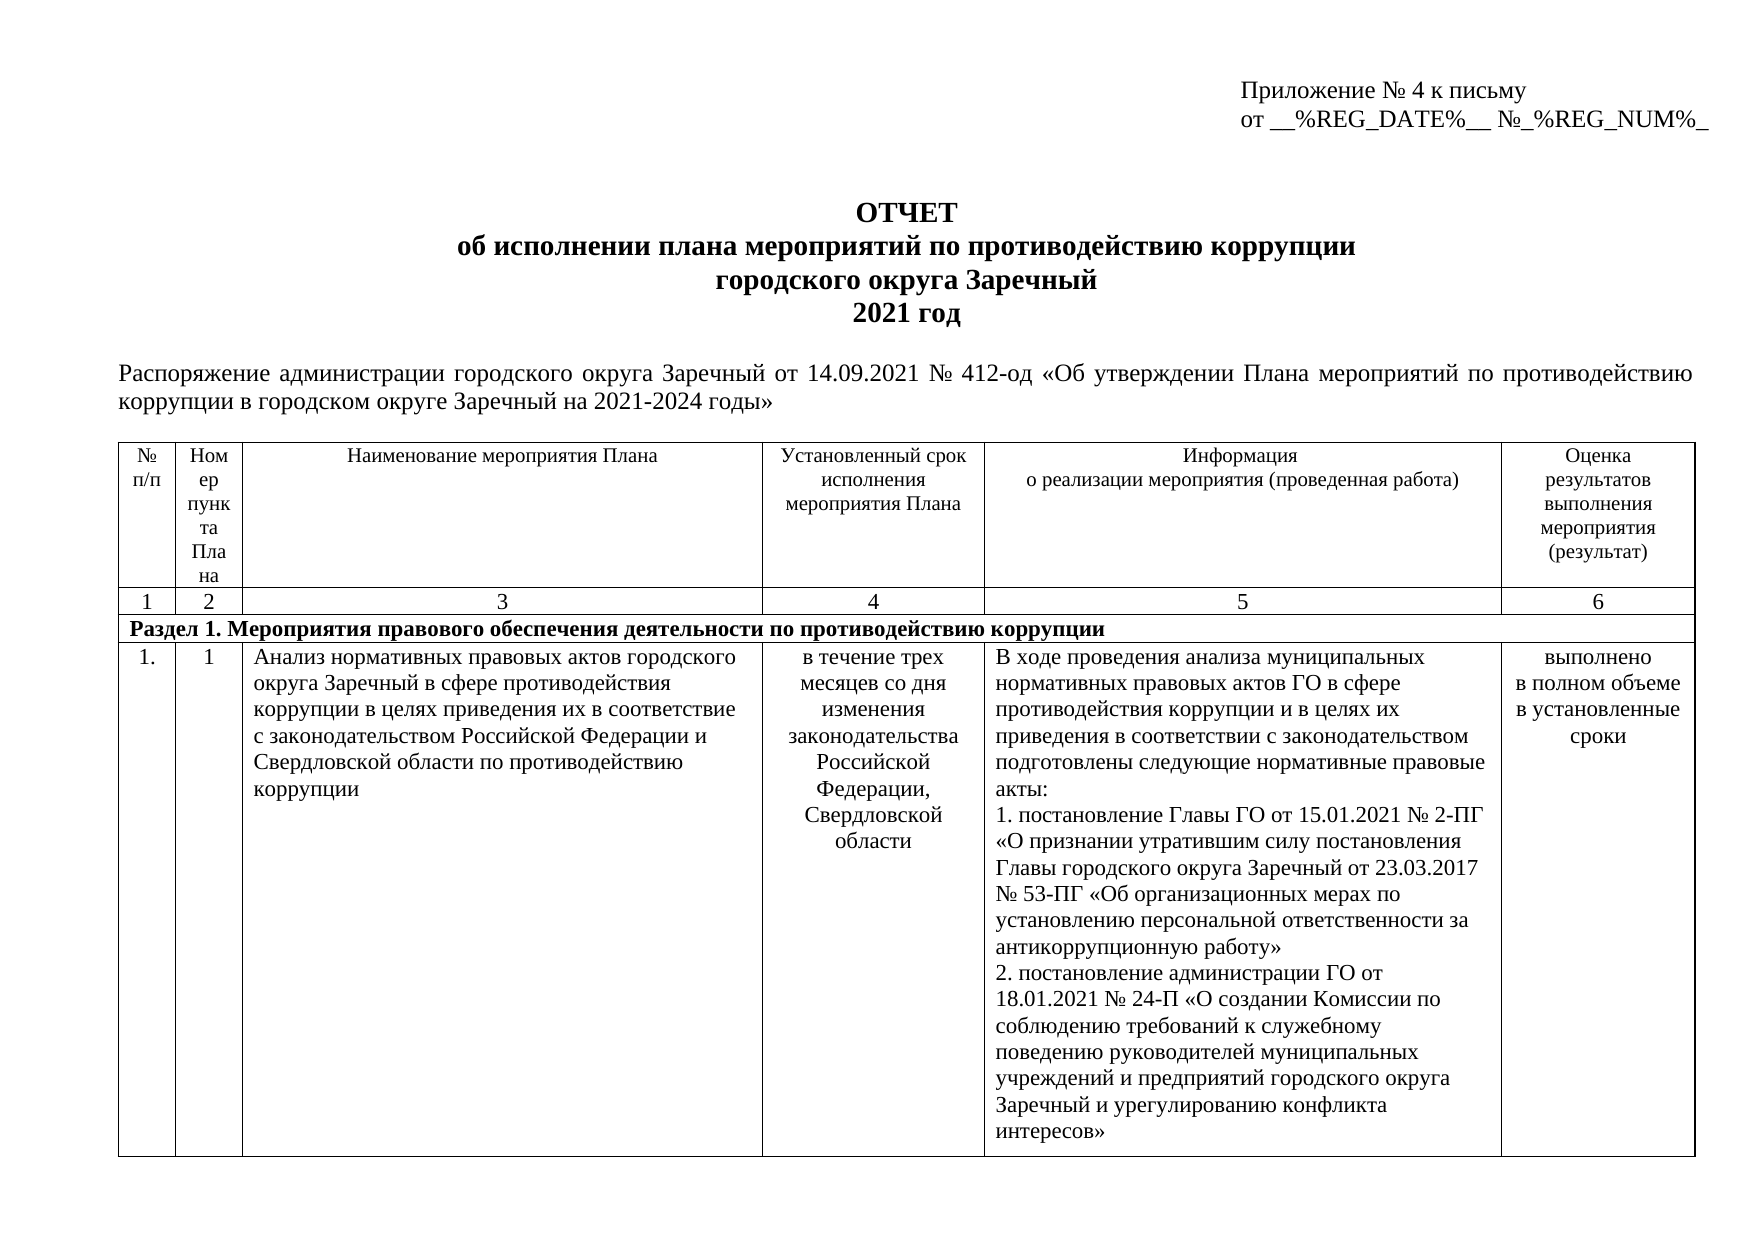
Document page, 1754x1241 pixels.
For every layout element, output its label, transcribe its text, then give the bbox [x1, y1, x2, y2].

table_cell Раздел 1. Мероприятия правового обеспечения деятельности по противодействию коррупции [119, 615, 1694, 642]
table_cell 4 [763, 588, 984, 614]
table_header Информация о реализации мероприятия (проведенная работа) [985, 443, 1501, 587]
table_header № п/п [119, 443, 175, 587]
table_header Наименование мероприятия Плана [243, 443, 762, 587]
text Распоряжение администрации городского округа Заречный от 14.09.2021 № 412-од «Об утверждении Плана мероприятий по противодействию коррупции в городском округе Заречный на 2021-2024 годы» [118, 358, 1695, 415]
table_cell Анализ нормативных правовых актов городского округа Заречный в сфере противодействия коррупции в целях приведения их в соответствие с законодательством Российской Федерации и Свердловской области по противодействию коррупции [243, 643, 762, 1156]
text Приложение № 4 к письму [679, 75, 1754, 104]
table_cell В ходе проведения анализа муниципальных нормативных правовых актов ГО в сфере противодействия коррупции и в целях их приведения в соответствии с законодательством подготовлены следующие нормативные правовые акты: 1. постановление Главы ГО от 15.01.2021 № 2-ПГ «О признании утратившим силу постановления Главы городского округа Заречный от 23.03.2017 № 53-ПГ «Об организационных мерах по установлению персональной ответственности за антикоррупционную работу» 2. постановление администрации ГО от 18.01.2021 № 24-П «О создании Комиссии по соблюдению требований к служебному поведению руководителей муниципальных учреждений и предприятий городского округа Заречный и урегулированию конфликта интересов» 3. постановление администрации ГО от 20.01.2021 № 40-П «Об организационных мерах по установлению персональной ответственности за антикоррупционную работу» 4. постановление администрации ГО от 28.01.2021 № 69-П «О внесении изменений в постановление администрации городского округа Заречный от 18.01.2021 № 24-П «О создании Комиссии по соблюдению требований к служебному поведению руководителей муниципальных учреждений и предприятий городского округа Заречный и урегулированию конфликта интересов» 5. постановление Главы ГО от 02.02.2021 № 8-ПГ «О признании утратившим силу постановления Главы городского округа Заречный от 12.03.2009 № 26-П «Об утверждении реестра наиболее коррупционно опасных сфер деятельности органов муниципальной власти и реестра наиболее коррупциогенных должностей муниципальной службы городского округа Заречный» 6. постановление администрации ГО от 09.02.2021 № 136-П «Об утверждении Порядка уведомления руководителями муниципальных учреждений и предприятий городского округа Заречный представителя нанимателя (работодателя) о возникновении личной заинтересованности при исполнении трудовых обязанностей, которая приводит или может привести к конфликту интересов» 7. постановление администрации ГО от 18.02.2021 № 191-П «Об утверждении Положения о Комиссии по соблюдению требований к служебному поведению руководителей муниципальных учреждений и предприятий городского округа Заречный и урегулированию конфликта интересов» 8. распоряжение администрации ГО от 19.02.2021 № 73-од «Об утверждении Плана мероприятий по противодействию коррупции в городском округе Заречный на 2021-2023 годы» 9. постановление администрации ГО от 25.03.2021 № 326-П «О внесении изменений в Положение о представлении лицом, поступающим на работу, на должность руководителя муниципального учреждения городского округа Заречный, а также руководителем муниципального учреждения городского округа Заречный сведений о своих доходах, об имуществе и обязательствах имущественного характера и о доходах, об имуществе и обязательствах имущественного характера супруги (супруга) и несовершеннолетних детей, утвержденное постановлением администрации городского округа Заречный от 28.02.2013 № 287-П» 10. постановление Главы ГО от 09.04.2021 № 30-ПГ «О внесении изменений в постановление Главы городского округа Заречный от 27.02.2017 № 27-ПГ «О Комиссии по координации работы по противодействию коррупции в городском округе Заречный» 11. постановление администрации ГО от 01.06.2021 № 582-П «Об утверждении Порядка работы «телефона доверия» по вопросам противодействия коррупции в администрации городского округа Заречный» 12. постановление администрации ГО от 09.08.2021 № 816-П «Об утверждении порядка предоставления и обмена информацией между ответственными за работу по профилактике коррупционных и иных правонарушений и структурными подразделениями администрации городского округа Заречный по выявлению личной заинтересованности при осуществлении закупок» 13. постановление администрации ГО от 09.08.2021 № 820-П «Об утверждении Методики оценки коррупционных рисков при осуществлении закупок товаров, работ, услуг для обеспечения муниципальных нужд в администрации городского округа Заречный» 14. постановление Главы ГО от 01.09.2021 № 62-ПГ «О внесении изменений в постановление Главы городского округа Заречный от 27.02.2017 № 27-ПГ «О Комиссии по координации работы по противодействию коррупции в городском округе Заречный» 15. распоряжение администрации ГО от 03.09.2021 № 400-од «Об утверждении Карты (реестра) коррупционных рисков, возникающих при осуществлении закупок для обеспечения нужд администрации городского округа» 16. распоряжение администрации ГО от 14.09.2021 № 412-од «Об утверждении Плана мероприятий по противодействию коррупции в городском округе Заречный на 2021-2024 годы» 17. распоряжение администрации ГО от 29.10.2021 № 74-вд «О внесении изменений в состав комиссии по соблюдению требований к служебному поведению муниципальных служащих администрации городского округа Заречный и урегулированию конфликта интересов, утвержденный распоряжением администрации городского округа Заречный от 09.04.2021 № 28-вд» 18. распоряжение администрации ГО от 12.11.2021 № 507-од «Об утверждении Перечня критериев выбора закупок, анализ которых будет проводиться ответственными за работу по выявлению личной заинтересованности в сфере закупок в администрации городского округа Заречный» 19. постановление Главы ГО от 16.11.2021 № 72-ПГ «О внесении изменений в постановление Главы городского округа Заречный от 27.02.2017 № 27-ПГ «О Комиссии по координации работы по противодействию коррупции в городском округе Заречный» 20. распоряжение администрации ГО от 16.11.2021 № 75-вд «О внесении изменений в состав комиссии по соблюдению требований к служебному поведению муниципальных служащих администрации городского округа Заречный и урегулированию конфликта интересов, утвержденный распоряжением администрации городского округа Заречный от 09.04.2021 № 28-вд» 22. распоряжение администрации ГО от 12.11.2021 № 510-од «О внесении изменений в Приложение № 1 «Перечень муниципальных учреждений и предприятий городского округа Заречный» к распоряжению администрации городского округа Заречный от 27.05.2015 № 249-од «О создании комиссий по противодействию коррупции в муниципальных учреждениях и предприятиях городского округа Заречный» 23. распоряжение администрации ГО от 16.12.2021 № 82-вд «О внесении изменений в состав комиссии по соблюдению требований к служебному поведению муниципальных служащих администрации городского округа Заречный и урегулированию конфликта интересов, утвержденный распоряжением администрации городского округа Заречный от 09.04.2021 № 28-вд» 24. постановление Главы ГО от 16.12.2021 № 81-ПГ «О внесении изменений в постановление Главы городского округа Заречный от 27.02.2017 № 27-ПГ «О Комиссии по координации работы по противодействию коррупции в городском округе Заречный» 25. решение Думы ГО от 13.05.2021 № 40-Р «О признании утратившим силу Положения о проверке достоверности и полноты сведений, представляемых должностным лицом, замещающим муниципальную должность в городском округе Заречный, и соблюдения им требований к служебному поведению, утвержденное решением Думы от 25.12.2014 № 141-Р» 26. решение Думы ГО от 30.08.2021 № 74-Р «О внесение в решение Думы от 25.06.2015 № 76-Р «О представлении гражданами, претендующими на замещение должностей муниципальной службы городского округа Заречный и муниципальными служащими городского округа Заречный сведений о доходах, расходах, об имуществе и обязательствах имущественного характера» 27. решение Думы ГО от 28.10.2021 № 20-Р «О внесении в Порядок применения взысканий за несоблюдение муниципальными служащими городского округа Заречный ограничений и запретов, требований о предотвращении или об урегулировании конфликта интересов и неисполнение обязанностей, установленных в целях противодействия коррупции, утвержденный решением Думы от 04.09.2014 № 95-Р» 28. решение Думы ГО от 23.12.2021 № 62-Р «О внесении изменений в решение Думы от 25.06.2015 № 76-Р «О представлении гражданами, претендующими на замещение должностей муниципальной службы городского округа Заречный и муниципальными служащими городского округа Заречный сведений о доходах, расходах, об имуществе и обязательствах имущественного характера» [985, 643, 1501, 1156]
table_cell 1 [119, 588, 175, 614]
table_cell 6 [1502, 588, 1694, 614]
table_header Оценка результатов выполнения мероприятия (результат) [1502, 443, 1694, 587]
table_header Номер пункта Плана [176, 443, 242, 587]
title об исполнении плана мероприятий по противодействию коррупции [118, 228, 1695, 262]
title городского округа Заречный [118, 262, 1695, 295]
table_cell 2 [176, 588, 242, 614]
text от __%REG_DATE%__ №_%REG_NUM%_ [679, 104, 1754, 132]
table_cell в течение трех месяцев со дня изменения законодательства Российской Федерации, Свердловской области [763, 643, 984, 1156]
table_cell 1 [176, 643, 242, 1156]
table_cell 5 [985, 588, 1501, 614]
table_header Установленный срок исполнения мероприятия Плана [763, 443, 984, 587]
text ОТЧЕТ [118, 195, 1695, 228]
title 2021 год [118, 295, 1695, 329]
table_cell 1. [119, 643, 175, 1156]
table_cell выполнено в полном объеме в установленные сроки [1502, 643, 1694, 1156]
table_cell 3 [243, 588, 762, 614]
